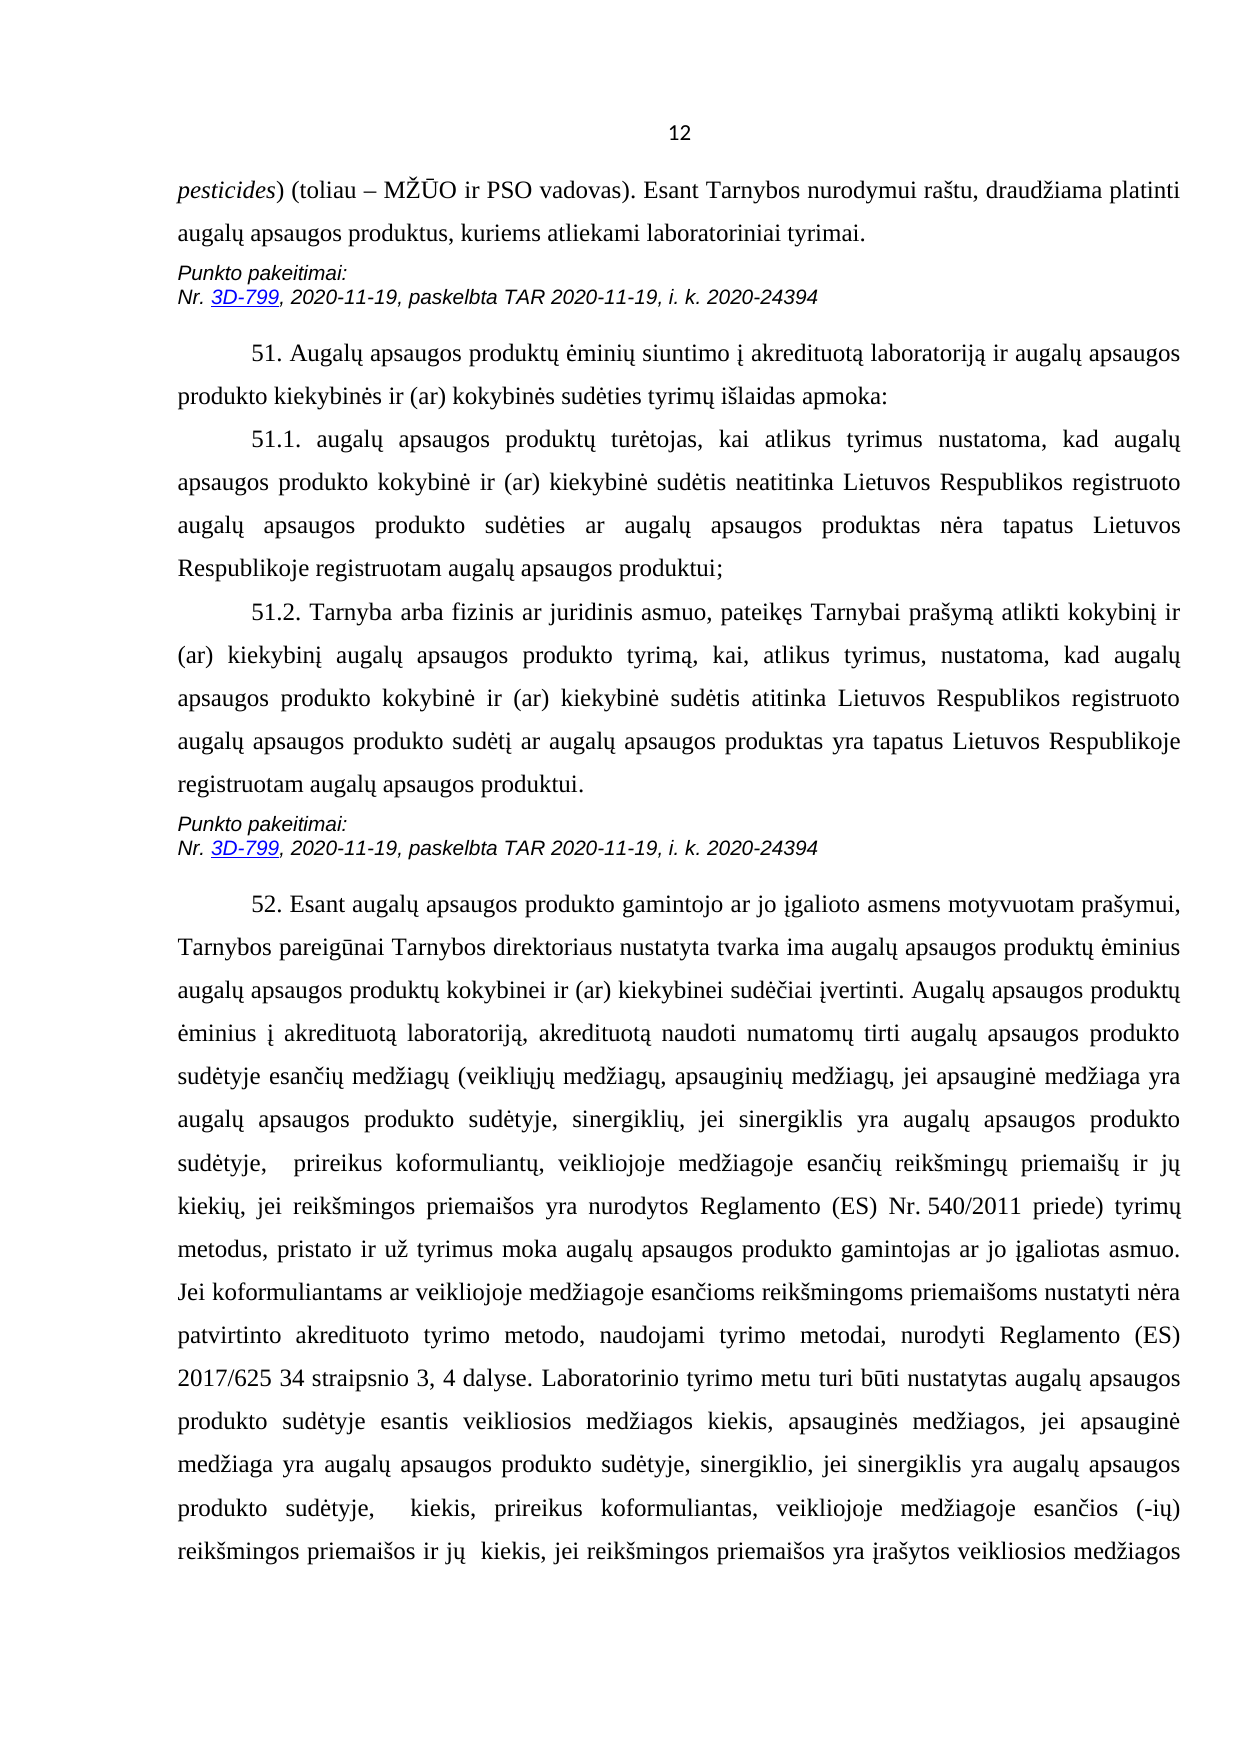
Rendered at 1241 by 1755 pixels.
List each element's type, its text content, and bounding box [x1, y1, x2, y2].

text 51.1. augalų apsaugos produktų turėtojas, kai atlikus tyrimus nustatoma, kad augalų apsaugos produkto kokybinė ir (ar) kiekybinė sudėtis neatitinka Lietuvos Respublikos registruoto augalų apsaugos produkto sudėties ar augalų apsaugos produktas nėra tapatus Lietuvos Respublikoje registruotam augalų apsaugos produktui; [177, 424, 1181, 582]
text Nr. 3D-799, 2020-11-19, paskelbta TAR 2020-11-19, i. k. 2020-24394 [177, 285, 1181, 309]
text 51.2. Tarnyba arba fizinis ar juridinis asmuo, pateikęs Tarnybai prašymą atlikti kokybinį ir (ar) kiekybinį augalų apsaugos produkto tyrimą, kai, atlikus tyrimus, nustatoma, kad augalų apsaugos produkto kokybinė ir (ar) kiekybinė sudėtis atitinka Lietuvos Respublikos registruoto augalų apsaugos produkto sudėtį ar augalų apsaugos produktas yra tapatus Lietuvos Respublikoje registruotam augalų apsaugos produktui. [177, 597, 1181, 798]
text Punkto pakeitimai: [177, 261, 1181, 285]
text 51. Augalų apsaugos produktų ėminių siuntimo į akredituotą laboratoriją ir augalų apsaugos produkto kiekybinės ir (ar) kokybinės sudėties tyrimų išlaidas apmoka: [177, 338, 1181, 410]
text Nr. 3D-799, 2020-11-19, paskelbta TAR 2020-11-19, i. k. 2020-24394 [177, 836, 1181, 860]
text Punkto pakeitimai: [177, 812, 1181, 836]
text 52. Esant augalų apsaugos produkto gamintojo ar jo įgalioto asmens motyvuotam prašymui, Tarnybos pareigūnai Tarnybos direktoriaus nustatyta tvarka ima augalų apsaugos produktų ėminius augalų apsaugos produktų kokybinei ir (ar) kiekybinei sudėčiai įvertinti. Augalų apsaugos produktų ėminius į akredituotą laboratoriją, akredituotą naudoti numatomų tirti augalų apsaugos produkto sudėtyje esančių medžiagų (veikliųjų medžiagų, apsauginių medžiagų, jei apsauginė medžiaga yra augalų apsaugos produkto sudėtyje, sinergiklių, jei sinergiklis yra augalų apsaugos produkto sudėtyje, prireikus koformuliantų, veikliojoje medžiagoje esančių reikšmingų priemaišų ir jų kiekių, jei reikšmingos priemaišos yra nurodytos Reglamento (ES) Nr. 540/2011 priede) tyrimų metodus, pristato ir už tyrimus moka augalų apsaugos produkto gamintojas ar jo įgaliotas asmuo. Jei koformuliantams ar veikliojoje medžiagoje esančioms reikšmingoms priemaišoms nustatyti nėra patvirtinto akredituoto tyrimo metodo, naudojami tyrimo metodai, nurodyti Reglamento (ES) 2017/625 34 straipsnio 3, 4 dalyse. Laboratorinio tyrimo metu turi būti nustatytas augalų apsaugos produkto sudėtyje esantis veikliosios medžiagos kiekis, apsauginės medžiagos, jei apsauginė medžiaga yra augalų apsaugos produkto sudėtyje, sinergiklio, jei sinergiklis yra augalų apsaugos produkto sudėtyje, kiekis, prireikus koformuliantas, veikliojoje medžiagoje esančios (-ių) reikšmingos priemaišos ir jų kiekis, jei reikšmingos priemaišos yra įrašytos veikliosios medžiagos [177, 889, 1181, 1564]
text pesticides) (toliau – MŽŪO ir PSO vadovas). Esant Tarnybos nurodymui raštu, draudžiama platinti augalų apsaugos produktus, kuriems atliekami laboratoriniai tyrimai. [177, 175, 1181, 247]
